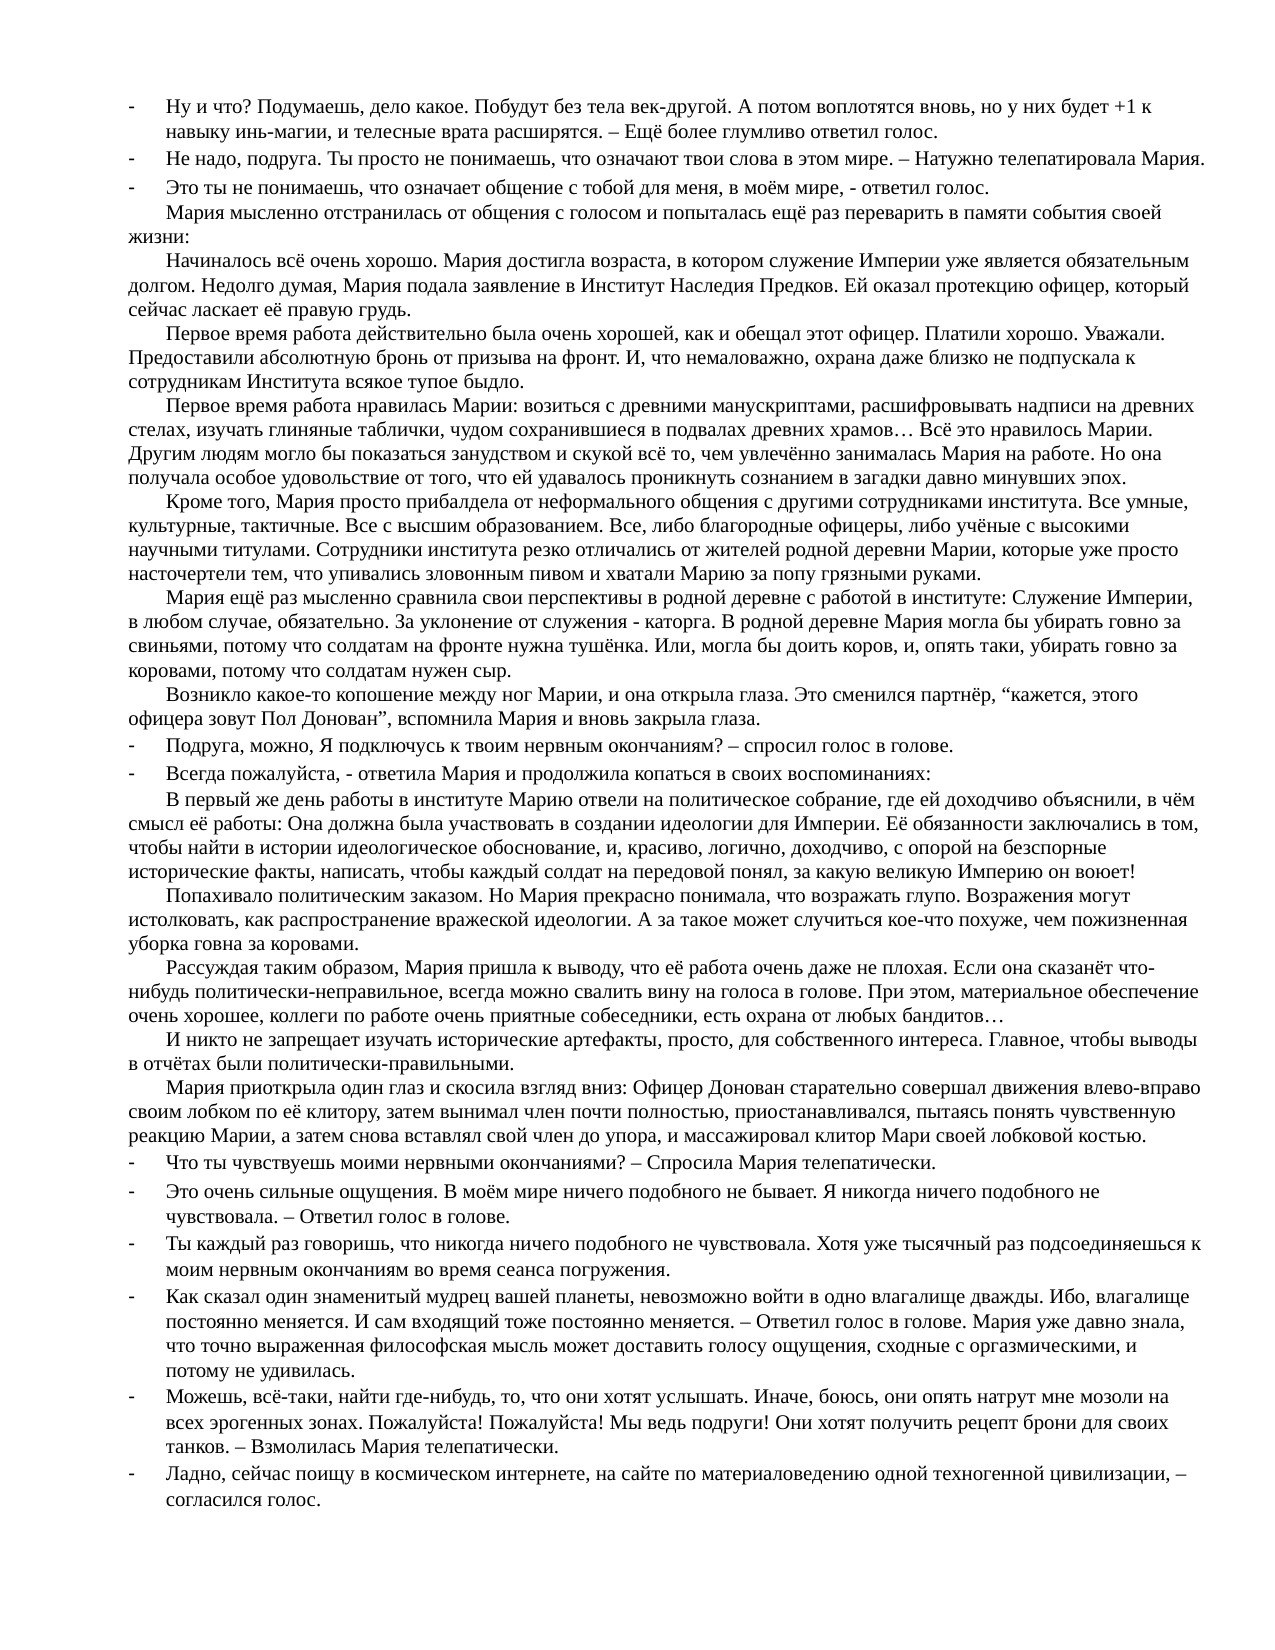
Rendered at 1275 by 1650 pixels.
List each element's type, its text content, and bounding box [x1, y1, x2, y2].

text Мария ещё раз мысленно сравнила свои перспективы в родной деревне с работой в институте: Служение Империи, в любом случае, обязательно. За уклонение от служения - каторга. В родной деревне Мария могла бы убирать говно за свиньями, потому что солдатам на фронте нужна тушёнка. Или, могла бы доить коров, и, опять таки, убирать говно за коровами, потому что солдатам нужен сыр. [128, 585, 1206, 682]
text Рассуждая таким образом, Мария пришла к выводу, что её работа очень даже не плохая. Если она сказанёт что-нибудь политически-неправильное, всегда можно свалить вину на голоса в голове. При этом, материальное обеспечение очень хорошее, коллеги по работе очень приятные собеседники, есть охрана от любых бандитов… [128, 955, 1206, 1027]
list Это очень сильные ощущения. В моём мире ничего подобного не бывает. Я никогда ничего подобного не чувствовала. – Ответил голос в голове. [128, 1176, 1206, 1228]
text Первое время работа нравилась Марии: возиться с древними манускриптами, расшифровывать надписи на древних стелах, изучать глиняные таблички, чудом сохранившиеся в подвалах древних храмов… Всё это нравилось Марии. Другим людям могло бы показаться занудством и скукой всё то, чем увлечённо занималась Мария на работе. Но она получала особое удовольствие от того, что ей удавалось проникнуть сознанием в загадки давно минувших эпох. [128, 393, 1206, 489]
list Что ты чувствуешь моими нервными окончаниями? – Спросила Мария телепатически. [128, 1147, 1206, 1176]
text Мария приоткрыла один глаз и скосила взгляд вниз: Офицер Донован старательно совершал движения влево-вправо своим лобком по её клитору, затем вынимал член почти полностью, приостанавливался, пытаясь понять чувственную реакцию Марии, а затем снова вставлял свой член до упора, и массажировал клитор Мари своей лобковой костью. [128, 1075, 1206, 1147]
text И никто не запрещает изучать исторические артефакты, просто, для собственного интереса. Главное, чтобы выводы в отчётах были политически-правильными. [128, 1027, 1206, 1075]
text Попахивало политическим заказом. Но Мария прекрасно понимала, что возражать глупо. Возражения могут истолковать, как распространение вражеской идеологии. А за такое может случиться кое-что похуже, чем пожизненная уборка говна за коровами. [128, 883, 1206, 955]
list Не надо, подруга. Ты просто не понимаешь, что означают твои слова в этом мире. – Натужно телепатировала Мария. [128, 143, 1206, 172]
text Первое время работа действительно была очень хорошей, как и обещал этот офицер. Платили хорошо. Уважали. Предоставили абсолютную бронь от призыва на фронт. И, что немаловажно, охрана даже близко не подпускала к сотрудникам Института всякое тупое быдло. [128, 321, 1206, 393]
list Ты каждый раз говоришь, что никогда ничего подобного не чувствовала. Хотя уже тысячный раз подсоединяешься к моим нервным окончаниям во время сеанса погружения. [128, 1228, 1206, 1281]
list Можешь, всё-таки, найти где-нибудь, то, что они хотят услышать. Иначе, боюсь, они опять натрут мне мозоли на всех эрогенных зонах. Пожалуйста! Пожалуйста! Мы ведь подруги! Они хотят получить рецепт брони для своих танков. – Взмолилась Мария телепатически. [128, 1382, 1206, 1458]
list Ну и что? Подумаешь, дело какое. Побудут без тела век-другой. А потом воплотятся вновь, но у них будет +1 к навыку инь-магии, и телесные врата расширятся. – Ещё более глумливо ответил голос. [128, 91, 1206, 143]
text Возникло какое-то копошение между ног Марии, и она открыла глаза. Это сменился партнёр, “кажется, этого офицера зовут Пол Донован”, вспомнила Мария и вновь закрыла глаза. [128, 682, 1206, 730]
text В первый же день работы в институте Марию отвели на политическое собрание, где ей доходчиво объяснили, в чём смысл её работы: Она должна была участвовать в создании идеологии для Империи. Её обязанности заключались в том, чтобы найти в истории идеологическое обоснование, и, красиво, логично, доходчиво, с опорой на безспорные исторические факты, написать, чтобы каждый солдат на передовой понял, за какую великую Империю он воюет! [128, 787, 1206, 883]
list Всегда пожалуйста, - ответила Мария и продолжила копаться в своих воспоминаниях: [128, 758, 1206, 787]
text Мария мысленно отстранилась от общения с голосом и попыталась ещё раз переварить в памяти события своей жизни: [128, 200, 1206, 248]
list Это ты не понимаешь, что означает общение с тобой для меня, в моём мире, - ответил голос. [128, 172, 1206, 200]
list Подруга, можно, Я подключусь к твоим нервным окончаниям? – спросил голос в голове. [128, 730, 1206, 758]
list Как сказал один знаменитый мудрец вашей планеты, невозможно войти в одно влагалище дважды. Ибо, влагалище постоянно меняется. И сам входящий тоже постоянно меняется. – Ответил голос в голове. Мария уже давно знала, что точно выраженная философская мысль может доставить голосу ощущения, сходные с оргазмическими, и потому не удивилась. [128, 1281, 1206, 1382]
text Начиналось всё очень хорошо. Мария достигла возраста, в котором служение Империи уже является обязательным долгом. Недолго думая, Мария подала заявление в Институт Наследия Предков. Ей оказал протекцию офицер, который сейчас ласкает её правую грудь. [128, 248, 1206, 321]
text Кроме того, Мария просто прибалдела от неформального общения с другими сотрудниками института. Все умные, культурные, тактичные. Все с высшим образованием. Все, либо благородные офицеры, либо учёные с высокими научными титулами. Сотрудники института резко отличались от жителей родной деревни Марии, которые уже просто насточертели тем, что упивались зловонным пивом и хватали Марию за попу грязными руками. [128, 489, 1206, 585]
list Ладно, сейчас поищу в космическом интернете, на сайте по материаловедению одной техногенной цивилизации, – согласился голос. [128, 1458, 1206, 1511]
